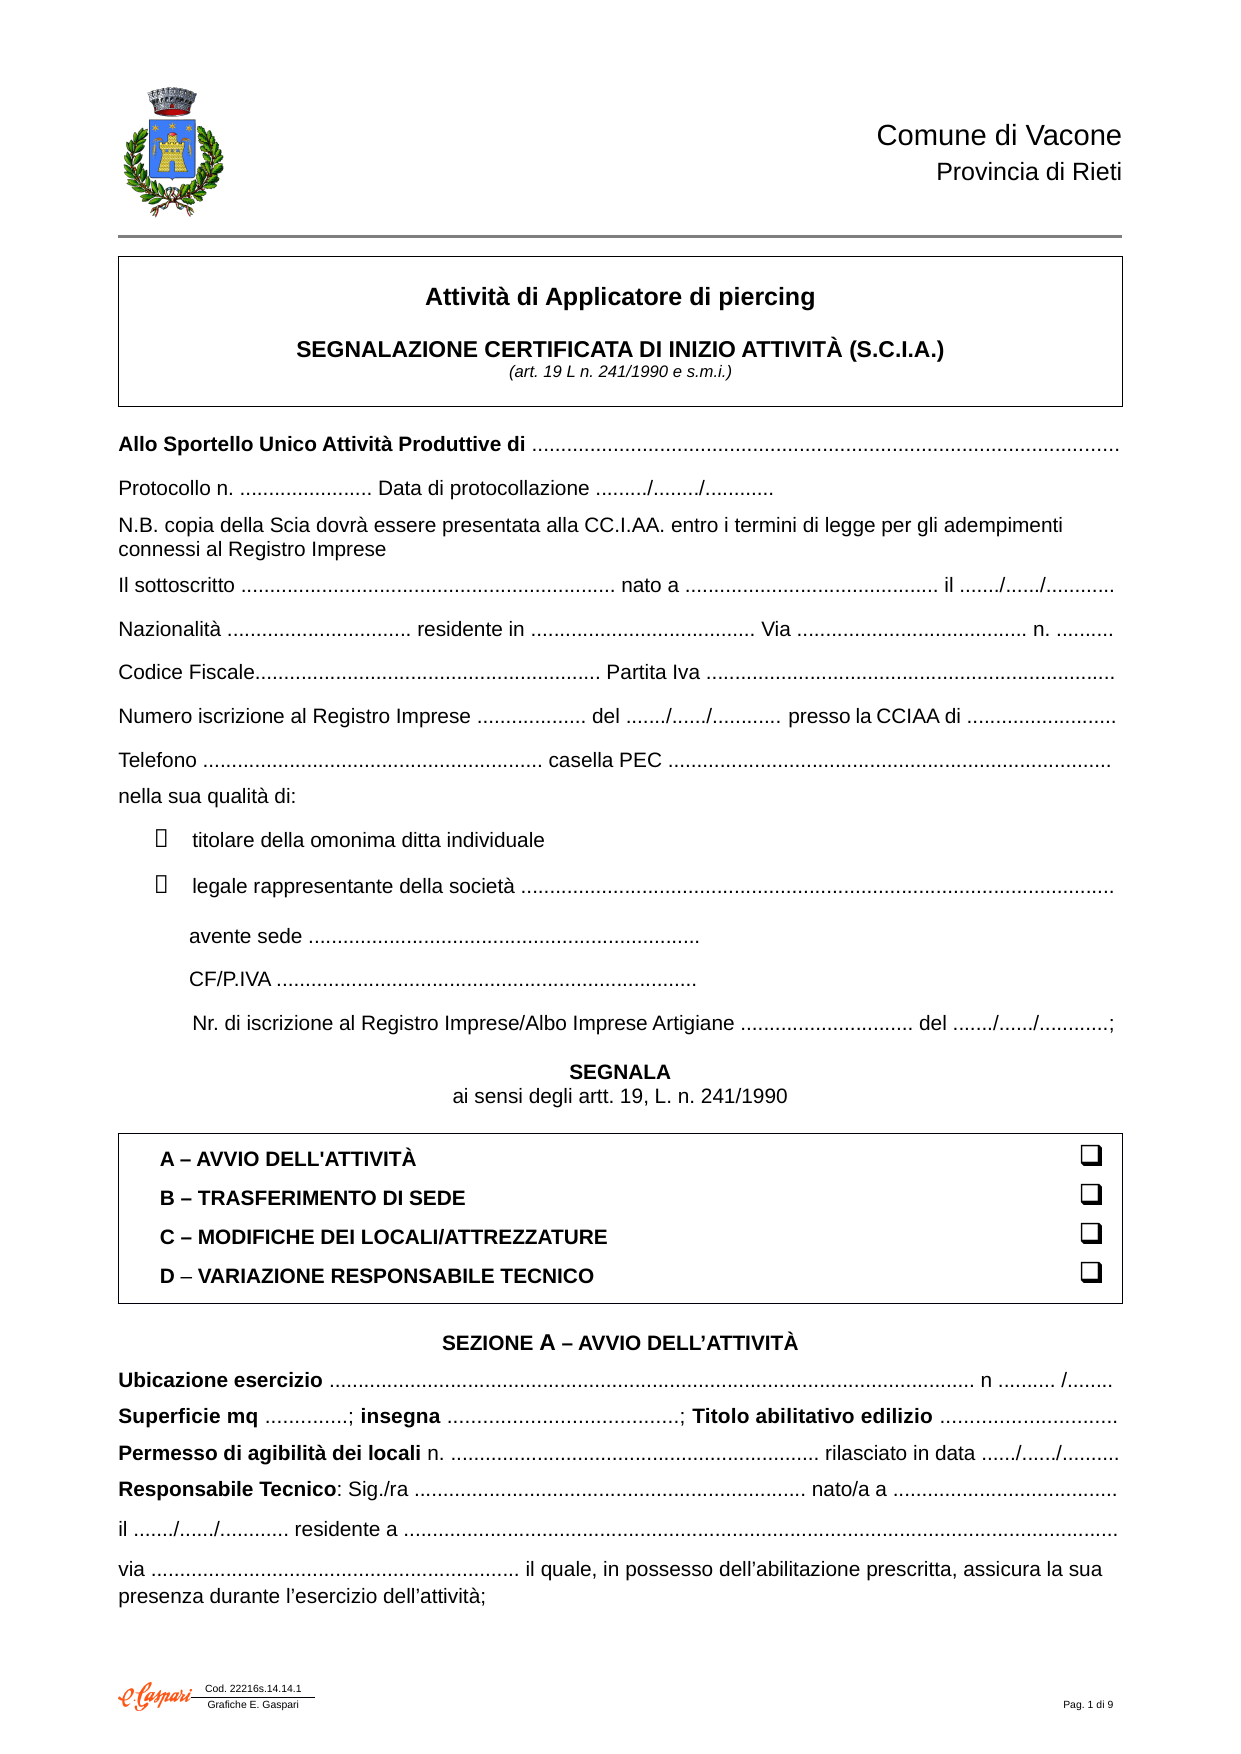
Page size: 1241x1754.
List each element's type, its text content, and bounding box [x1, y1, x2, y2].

text  titolare della omonima ditta individuale [153, 820, 1122, 854]
text Responsabile Tecnico: Sig./ra .................................................................... nato/a a ....................................... [118, 1477, 1122, 1501]
picture [122, 185, 224, 219]
text  legale rappresentante della società ....................................................................................................... [153, 867, 1122, 901]
text Superficie mq ..............; insegna .......................................; Titolo abilitativo edilizio .............................. [118, 1404, 1122, 1428]
text Il sottoscritto ................................................................. nato a ............................................ il ......./....../............ [118, 573, 1122, 597]
text Permesso di agibilità dei locali n. ................................................................ rilasciato in data ....../....../.......... [118, 1440, 1122, 1464]
text Allo Sportello Unico Attività Produttive di [118, 432, 1122, 456]
text Nr. di iscrizione al Registro Imprese/Albo Imprese Artigiane .............................. del ......./....../............; [192, 1011, 1122, 1035]
picture [122, 87, 224, 118]
picture [122, 152, 224, 157]
text Comune di Vacone [118, 118, 1122, 152]
text Provincia di Rieti [118, 157, 1122, 185]
text il ......./....../............ residente a ............................................................................................................................ [118, 1517, 1122, 1541]
text Numero iscrizione al Registro Imprese ................... del ......./....../............ presso la CCIAA di .......................... [118, 704, 1122, 728]
text Ubicazione esercizio ................................................................................................................ n .......... /........ [118, 1367, 1122, 1391]
text via ................................................................ il quale, in possesso dell’abilitazione prescritta, assicura la sua presenza durante l’esercizio dell’attività; [118, 1557, 1104, 1608]
text SEZIONE A – AVVIO DELL’ATTIVITà [118, 1329, 1122, 1355]
text Telefono ........................................................... casella PEC ............................................................................. [118, 747, 1122, 771]
table_header A – AVVIO DELL'ATTIVITÀ  B – TRASFERIMENTO DI SEDE  C – MODIFICHE DEI LOCALI/ATTREZZATURE  D – VARIAZIONE RESPONSABILE TECNICO  [119, 1134, 1122, 1303]
text avente sede .................................................................... [189, 924, 1122, 948]
text N.B. copia della Scia dovrà essere presentata alla CC.I.AA. entro i termini di legge per gli adempimenti connessi al Registro Imprese [118, 512, 1122, 560]
text SEGNALA [118, 1060, 1122, 1084]
text ai sensi degli artt. 19, L. n. 241/1990 [118, 1084, 1122, 1108]
text CF/P.IVA ......................................................................... [189, 967, 1122, 991]
text Codice Fiscale............................................................ Partita Iva ....................................................................... [118, 660, 1122, 684]
table_header Attività di Applicatore di piercing SEGNALAZIONE CERTIFICATA DI INIZIO ATTIVITÀ (S.C.I.A.) (art. 19 L n. 241/1990 e s.m.i.) [119, 257, 1122, 406]
picture [118, 1682, 192, 1711]
text Nazionalità ................................ residente in ....................................... Via ........................................ n. .......... [118, 616, 1122, 640]
text nella sua qualità di: [118, 784, 1122, 808]
text Protocollo n. ....................... Data di protocollazione ........./......../............ [118, 476, 1122, 500]
